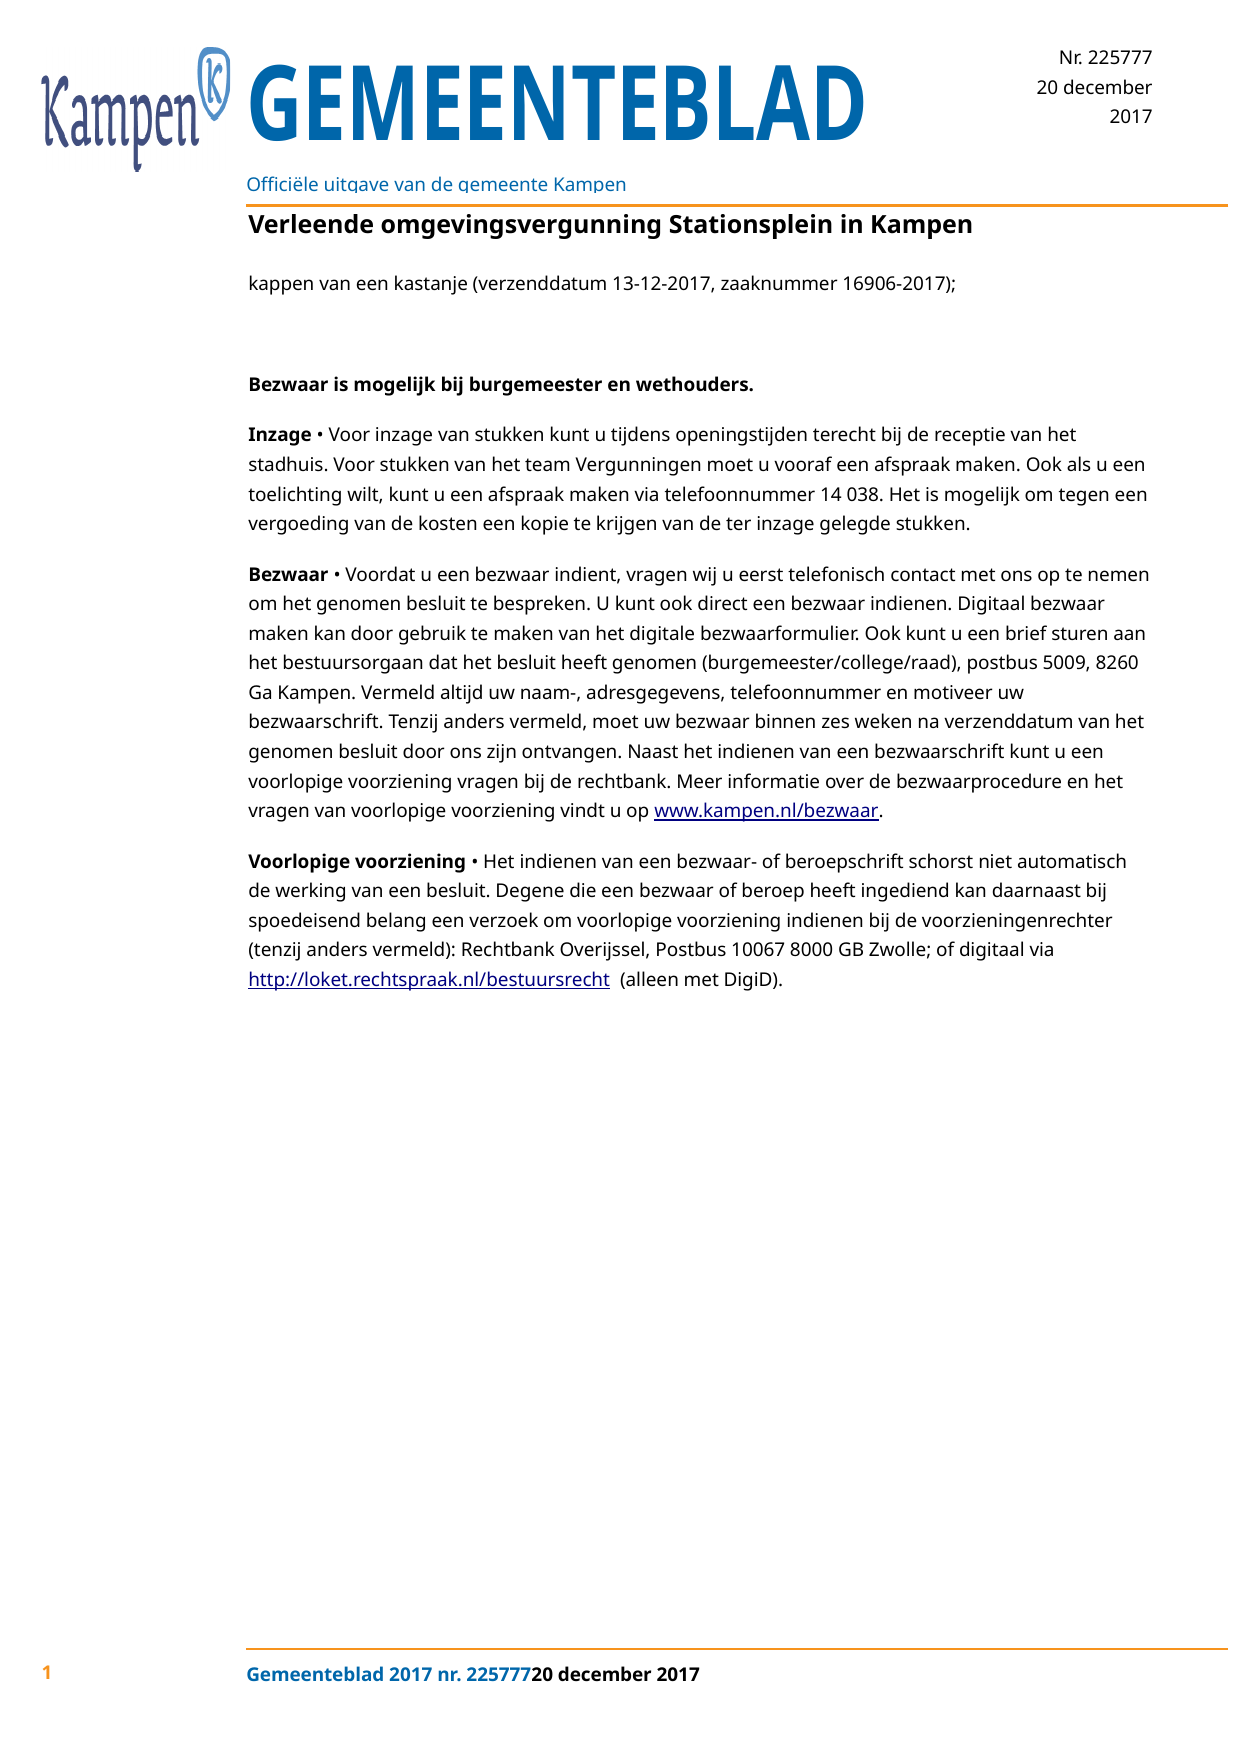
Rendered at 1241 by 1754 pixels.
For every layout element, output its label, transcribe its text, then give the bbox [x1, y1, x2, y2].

text kappen van een kastanje (verzenddatum 13-12-2017, zaaknummer 16906-2017); [248, 270, 1152, 296]
text Bezwaar • Voordat u een bezwaar indient, vragen wij u eerst telefonisch contact met ons op te nemen om het genomen besluit te bespreken. U kunt ook direct een bezwaar indienen. Digitaal bezwaar maken kan door gebruik te maken van het digitale bezwaarformulier. Ook kunt u een brief sturen aan het bestuursorgaan dat het besluit heeft genomen (burgemeester/college/raad), postbus 5009, 8260 Ga Kampen. Vermeld altijd uw naam-, adresgegevens, telefoonnummer en motiveer uw bezwaarschrift. Tenzij anders vermeld, moet uw bezwaar binnen zes weken na verzenddatum van het genomen besluit door ons zijn ontvangen. Naast het indienen van een bezwaarschrift kunt u een voorlopige voorziening vragen bij de rechtbank. Meer informatie over de bezwaarprocedure en het vragen van voorlopige voorziening vindt u op www.kampen.nl/bezwaar. [248, 561, 1152, 823]
text Inzage • Voor inzage van stukken kunt u tijdens openingstijden terecht bij de receptie van het stadhuis. Voor stukken van het team Vergunningen moet u vooraf een afspraak maken. Ook als u een toelichting wilt, kunt u een afspraak maken via telefoonnummer 14 038. Het is mogelijk om tegen een vergoeding van de kosten een kopie te krijgen van de ter inzage gelegde stukken. [248, 422, 1152, 536]
text Verleende omgevingsvergunning Stationsplein in Kampen [248, 207, 1152, 241]
text Bezwaar is mogelijk bij burgemeester en wethouders. [248, 371, 1152, 397]
picture [41, 47, 231, 172]
text Voorlopige voorziening • Het indienen van een bezwaar- of beroepschrift schorst niet automatisch de werking van een besluit. Degene die een bezwaar of beroep heeft ingediend kan daarnaast bij spoedeisend belang een verzoek om voorlopige voorziening indienen bij de voorzieningenrechter (tenzij anders vermeld): Rechtbank Overijssel, Postbus 10067 8000 GB Zwolle; of digitaal via http://loket.rechtspraak.nl/bestuursrecht (alleen met DigiD). [248, 848, 1152, 992]
